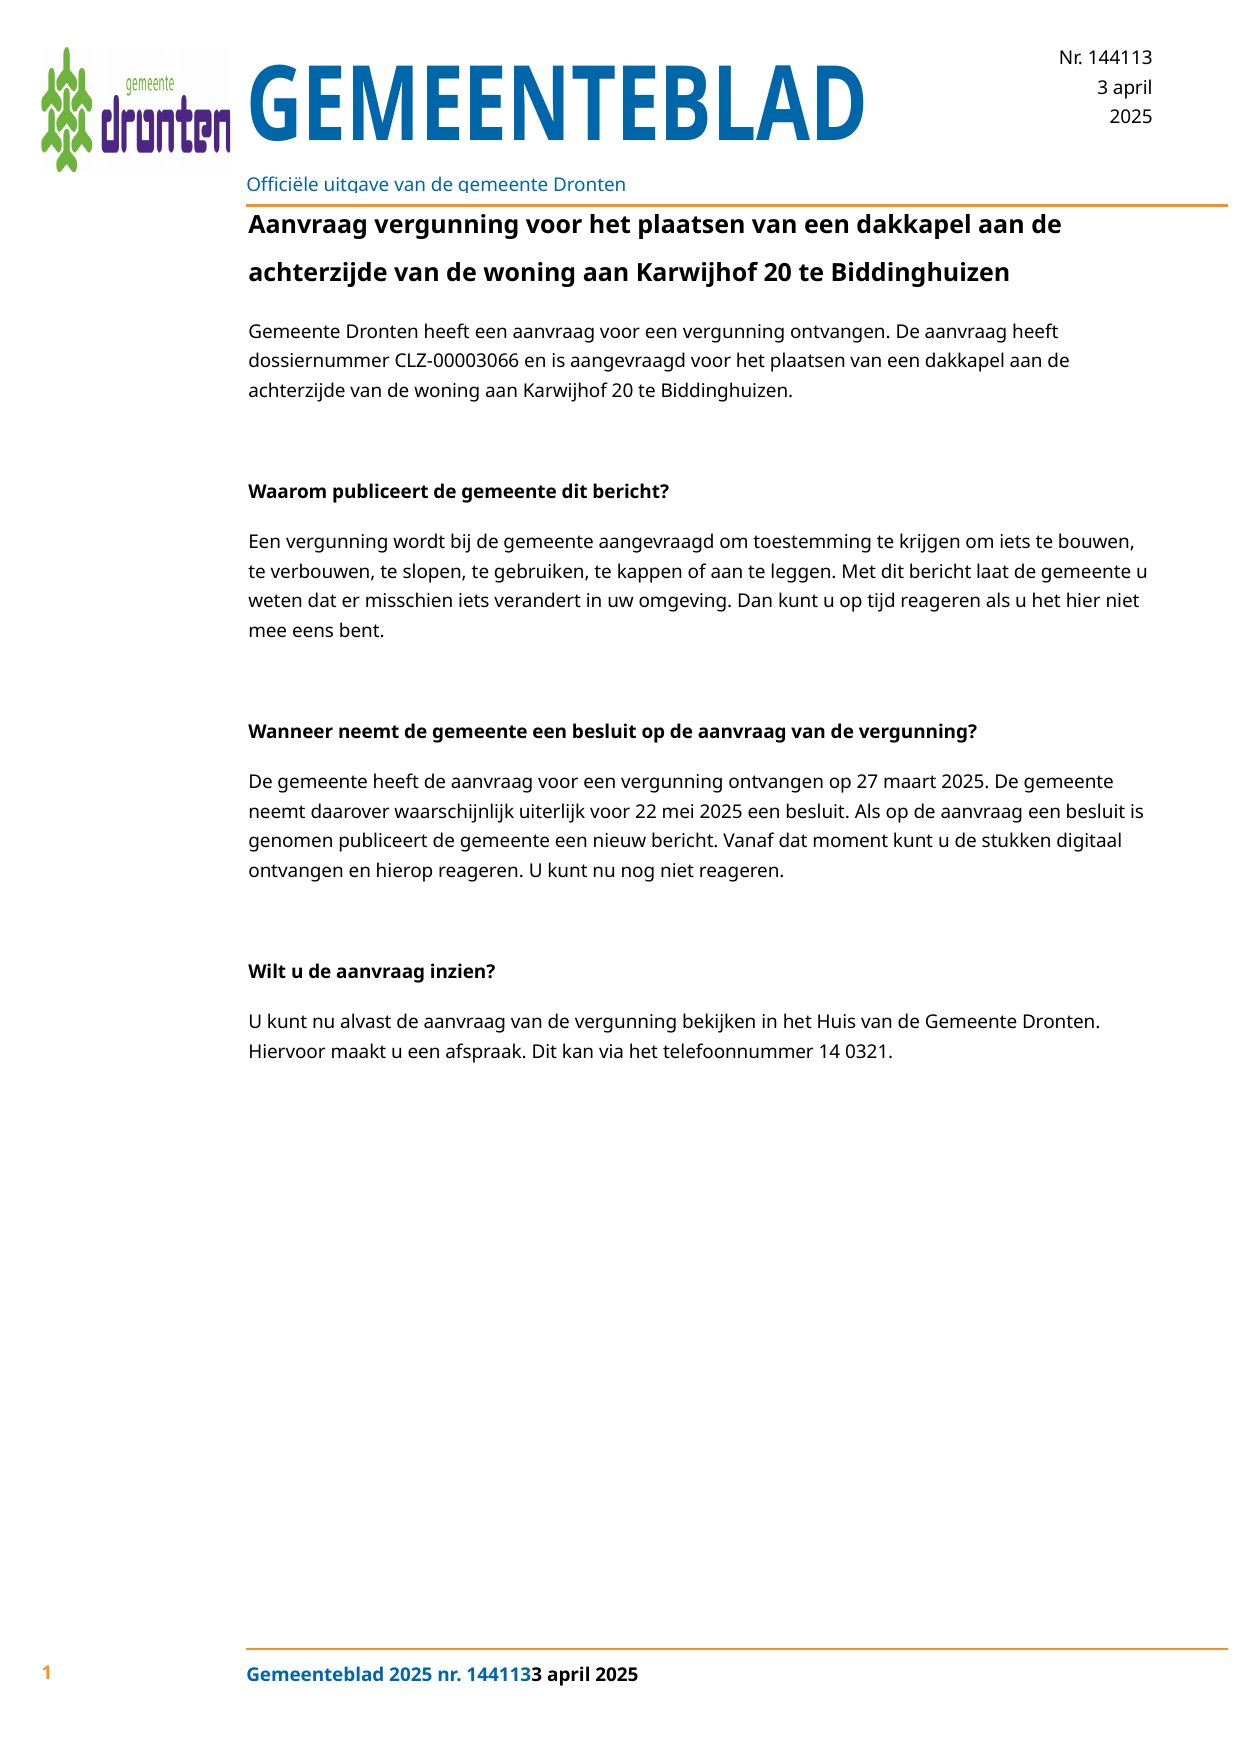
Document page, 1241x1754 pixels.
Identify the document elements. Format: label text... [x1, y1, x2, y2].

text U kunt nu alvast de aanvraag van de vergunning bekijken in het Huis van de Gemeente Dronten. Hiervoor maakt u een afspraak. Dit kan via het telefoonnummer 14 0321. [248, 1008, 1152, 1064]
text Aanvraag vergunning voor het plaatsen van een dakkapel aan de achterzijde van de woning aan Karwijhof 20 te Biddinghuizen [248, 207, 1152, 288]
text De gemeente heeft de aanvraag voor een vergunning ontvangen op 27 maart 2025. De gemeente neemt daarover waarschijnlijk uiterlijk voor 22 mei 2025 een besluit. Als op de aanvraag een besluit is genomen publiceert de gemeente een nieuw bericht. Vanaf dat moment kunt u de stukken digitaal ontvangen en hierop reageren. U kunt nu nog niet reageren. [248, 768, 1152, 883]
picture [41, 47, 231, 172]
text Wanneer neemt de gemeente een besluit op de aanvraag van de vergunning? [248, 718, 1152, 744]
text Gemeente Dronten heeft een aanvraag voor een vergunning ontvangen. De aanvraag heeft dossiernummer CLZ-00003066 en is aangevraagd voor het plaatsen van een dakkapel aan de achterzijde van de woning aan Karwijhof 20 te Biddinghuizen. [248, 318, 1152, 403]
text Wilt u de aanvraag inzien? [248, 958, 1152, 984]
text Een vergunning wordt bij de gemeente aangevraagd om toestemming te krijgen om iets te bouwen, te verbouwen, te slopen, te gebruiken, te kappen of aan te leggen. Met dit bericht laat de gemeente u weten dat er misschien iets verandert in uw omgeving. Dan kunt u op tijd reageren als u het hier niet mee eens bent. [248, 528, 1152, 643]
text Waarom publiceert de gemeente dit bericht? [248, 478, 1152, 504]
